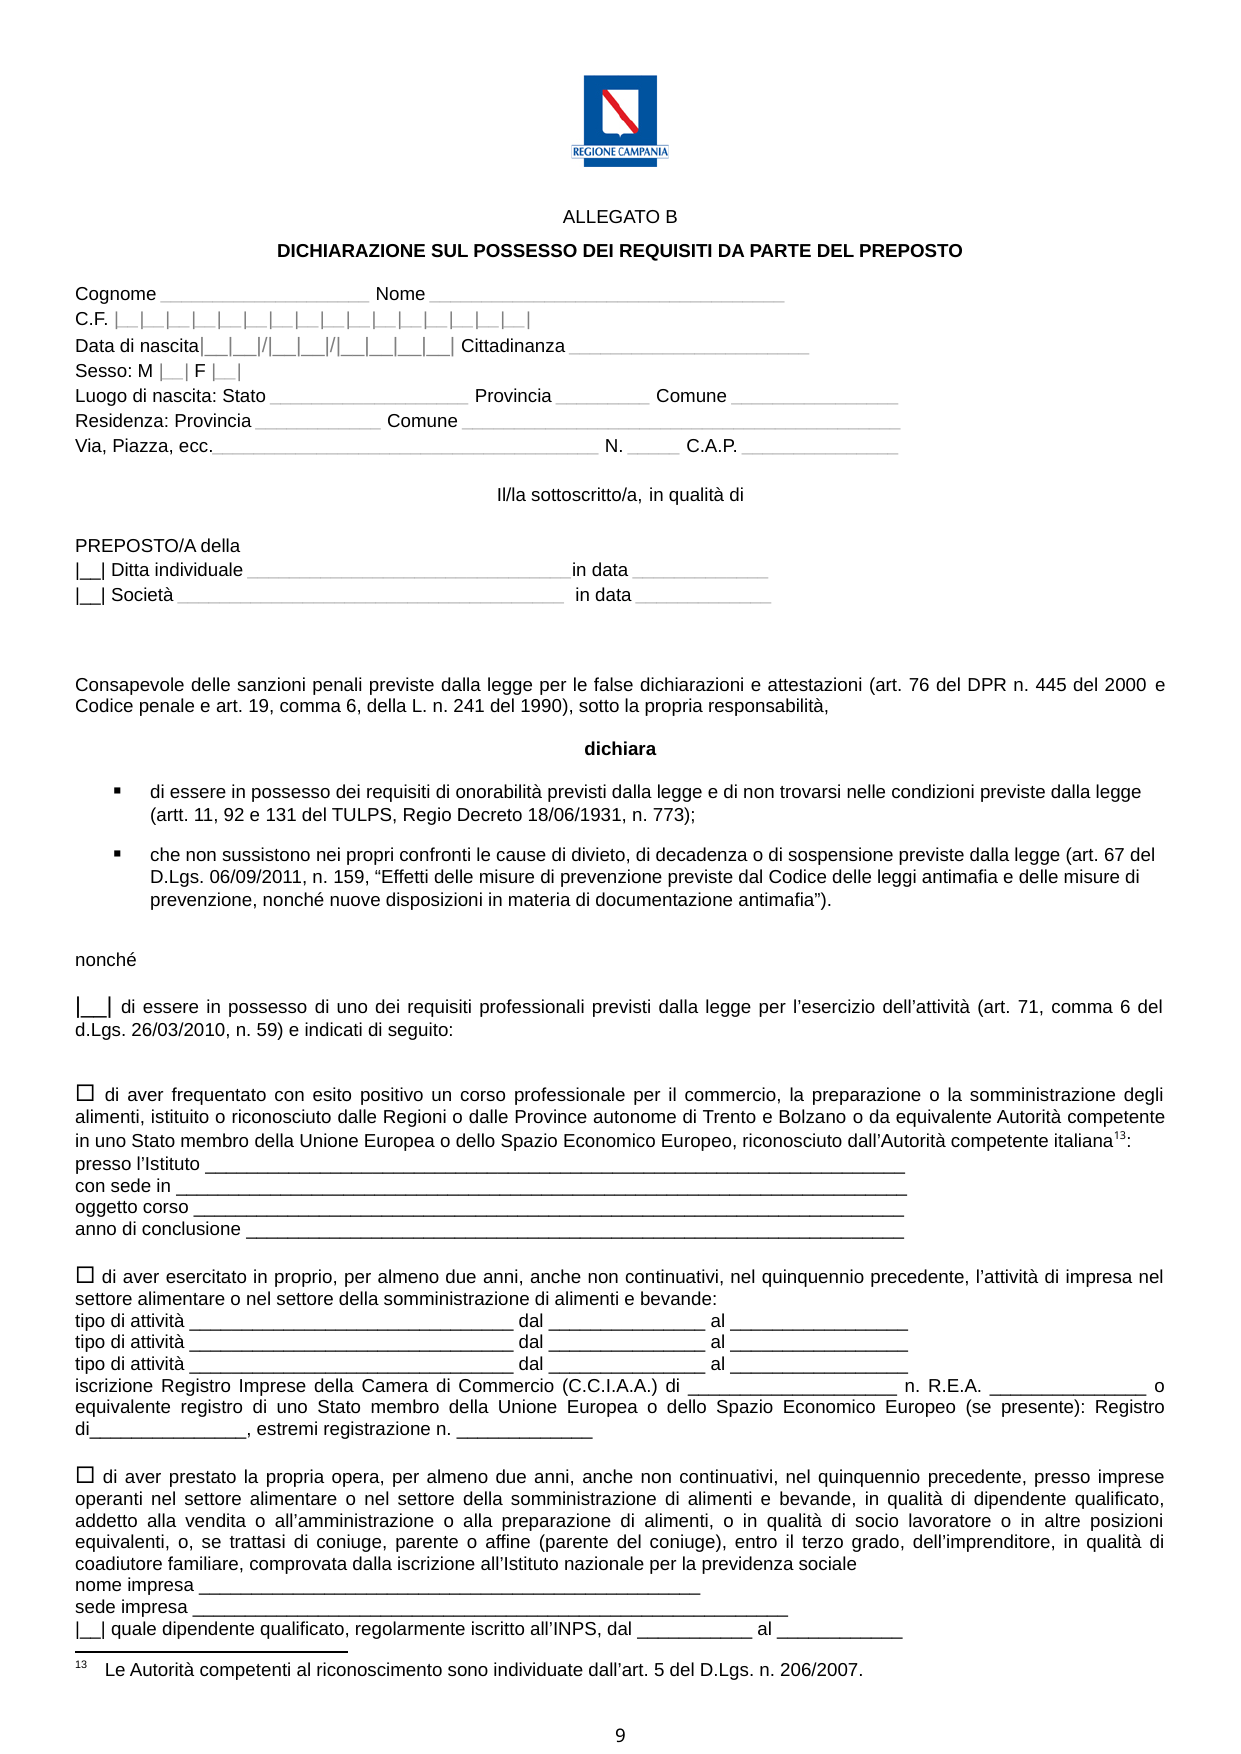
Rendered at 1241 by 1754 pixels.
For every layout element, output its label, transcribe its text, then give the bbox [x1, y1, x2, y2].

text tipo di attività _______________________________ dal _______________ al _________________ [75, 1331, 1165, 1353]
text |__| quale dipendente qualificato, regolarmente iscritto all’INPS, dal ___________ al ____________ [75, 1617, 1165, 1639]
text |__| Società _____________________________________ in data _____________ [75, 584, 1165, 606]
text DICHIARAZIONE SUL POSSESSO DEI REQUISITI DA PARTE DEL PREPOSTO [75, 240, 1165, 262]
text Il/la sottoscritto/a, in qualità di [75, 484, 1165, 506]
text Via, Piazza, ecc._____________________________________ N. _____ C.A.P. _______________ [75, 435, 1165, 456]
text Residenza: Provincia ____________ Comune __________________________________________ [75, 410, 1165, 431]
text tipo di attività _______________________________ dal _______________ al _________________ [75, 1310, 1165, 1331]
text oggetto corso ____________________________________________________________________ [75, 1196, 1165, 1218]
picture [571, 75, 669, 167]
text |__| di essere in possesso di uno dei requisiti professionali previsti dalla legge per l’esercizio dell’attività (art. 71, comma 6 del d.Lgs. 26/03/2010, n. 59) e indicati di seguito: [75, 992, 1165, 1040]
list che non sussistono nei propri confronti le cause di divieto, di decadenza o di sospensione previste dalla legge (art. 67 del D.Lgs. 06/09/2011, n. 159, “Effetti delle misure di prevenzione previste dal Codice delle leggi antimafia e delle misure di prevenzione, nonché nuove disposizioni in materia di documentazione antimafia”). [112, 843, 1165, 910]
text con sede in ______________________________________________________________________ [75, 1174, 1165, 1196]
text tipo di attività _______________________________ dal _______________ al _________________ [75, 1353, 1165, 1374]
text ALLEGATO B [75, 206, 1165, 228]
text dichiara [75, 738, 1165, 760]
text C.F. |__|__|__|__|__|__|__|__|__|__|__|__|__|__|__|__| [75, 308, 1165, 329]
text  di aver prestato la propria opera, per almeno due anni, anche non continuativi, nel quinquennio precedente, presso imprese operanti nel settore alimentare o nel settore della somministrazione di alimenti e bevande, in qualità di dipendente qualificato, addetto alla vendita o all’amministrazione o alla preparazione di alimenti, o in qualità di socio lavoratore o in altre posizioni equivalenti, o, se trattasi di coniuge, parente o affine (parente del coniuge), entro il terzo grado, dell’imprenditore, in qualità di coadiutore familiare, comprovata dalla iscrizione all’Istituto nazionale per la previdenza sociale [75, 1465, 1165, 1574]
text Le Autorità competenti al riconoscimento sono individuate dall’art. 5 del D.Lgs. n. 206/2007. [75, 1658, 1165, 1680]
text presso l’Istituto ___________________________________________________________________ [75, 1153, 1165, 1174]
text nonché [75, 949, 1165, 971]
text Consapevole delle sanzioni penali previste dalla legge per le false dichiarazioni e attestazioni (art. 76 del DPR n. 445 del 2000 e Codice penale e art. 19, comma 6, della L. n. 241 del 1990), sotto la propria responsabilità, [75, 673, 1165, 717]
text Luogo di nascita: Stato ___________________ Provincia _________ Comune ________________ [75, 385, 1165, 407]
text  di aver esercitato in proprio, per almeno due anni, anche non continuativi, nel quinquennio precedente, l’attività di impresa nel settore alimentare o nel settore della somministrazione di alimenti e bevande: [75, 1266, 1165, 1310]
text Data di nascita|__|__|/|__|__|/|__|__|__|__| Cittadinanza _______________________ [75, 333, 1165, 357]
text sede impresa _________________________________________________________ [75, 1596, 1165, 1617]
text PREPOSTO/A della [75, 534, 1165, 556]
text Sesso: M |__| F |__| [75, 360, 1165, 382]
text |__| Ditta individuale _______________________________in data _____________ [75, 559, 1165, 581]
text  di aver frequentato con esito positivo un corso professionale per il commercio, la preparazione o la somministrazione degli alimenti, istituito o riconosciuto dalle Regioni o dalle Province autonome di Trento e Bolzano o da equivalente Autorità competente in uno Stato membro della Unione Europea o dello Spazio Economico Europeo, riconosciuto dall’Autorità competente italiana: [75, 1083, 1165, 1153]
text anno di conclusione _______________________________________________________________ [75, 1218, 1165, 1239]
text Cognome ____________________ Nome __________________________________ [75, 283, 1165, 305]
text nome impresa ________________________________________________ [75, 1574, 1165, 1596]
text iscrizione Registro Imprese della Camera di Commercio (C.C.I.A.A.) di ____________________ n. R.E.A. _______________ o equivalente registro di uno Stato membro della Unione Europea o dello Spazio Economico Europeo (se presente): Registro di_______________, estremi registrazione n. _____________ [75, 1374, 1165, 1439]
list di essere in possesso dei requisiti di onorabilità previsti dalla legge e di non trovarsi nelle condizioni previste dalla legge (artt. 11, 92 e 131 del TULPS, Regio Decreto 18/06/1931, n. 773); [112, 781, 1165, 826]
